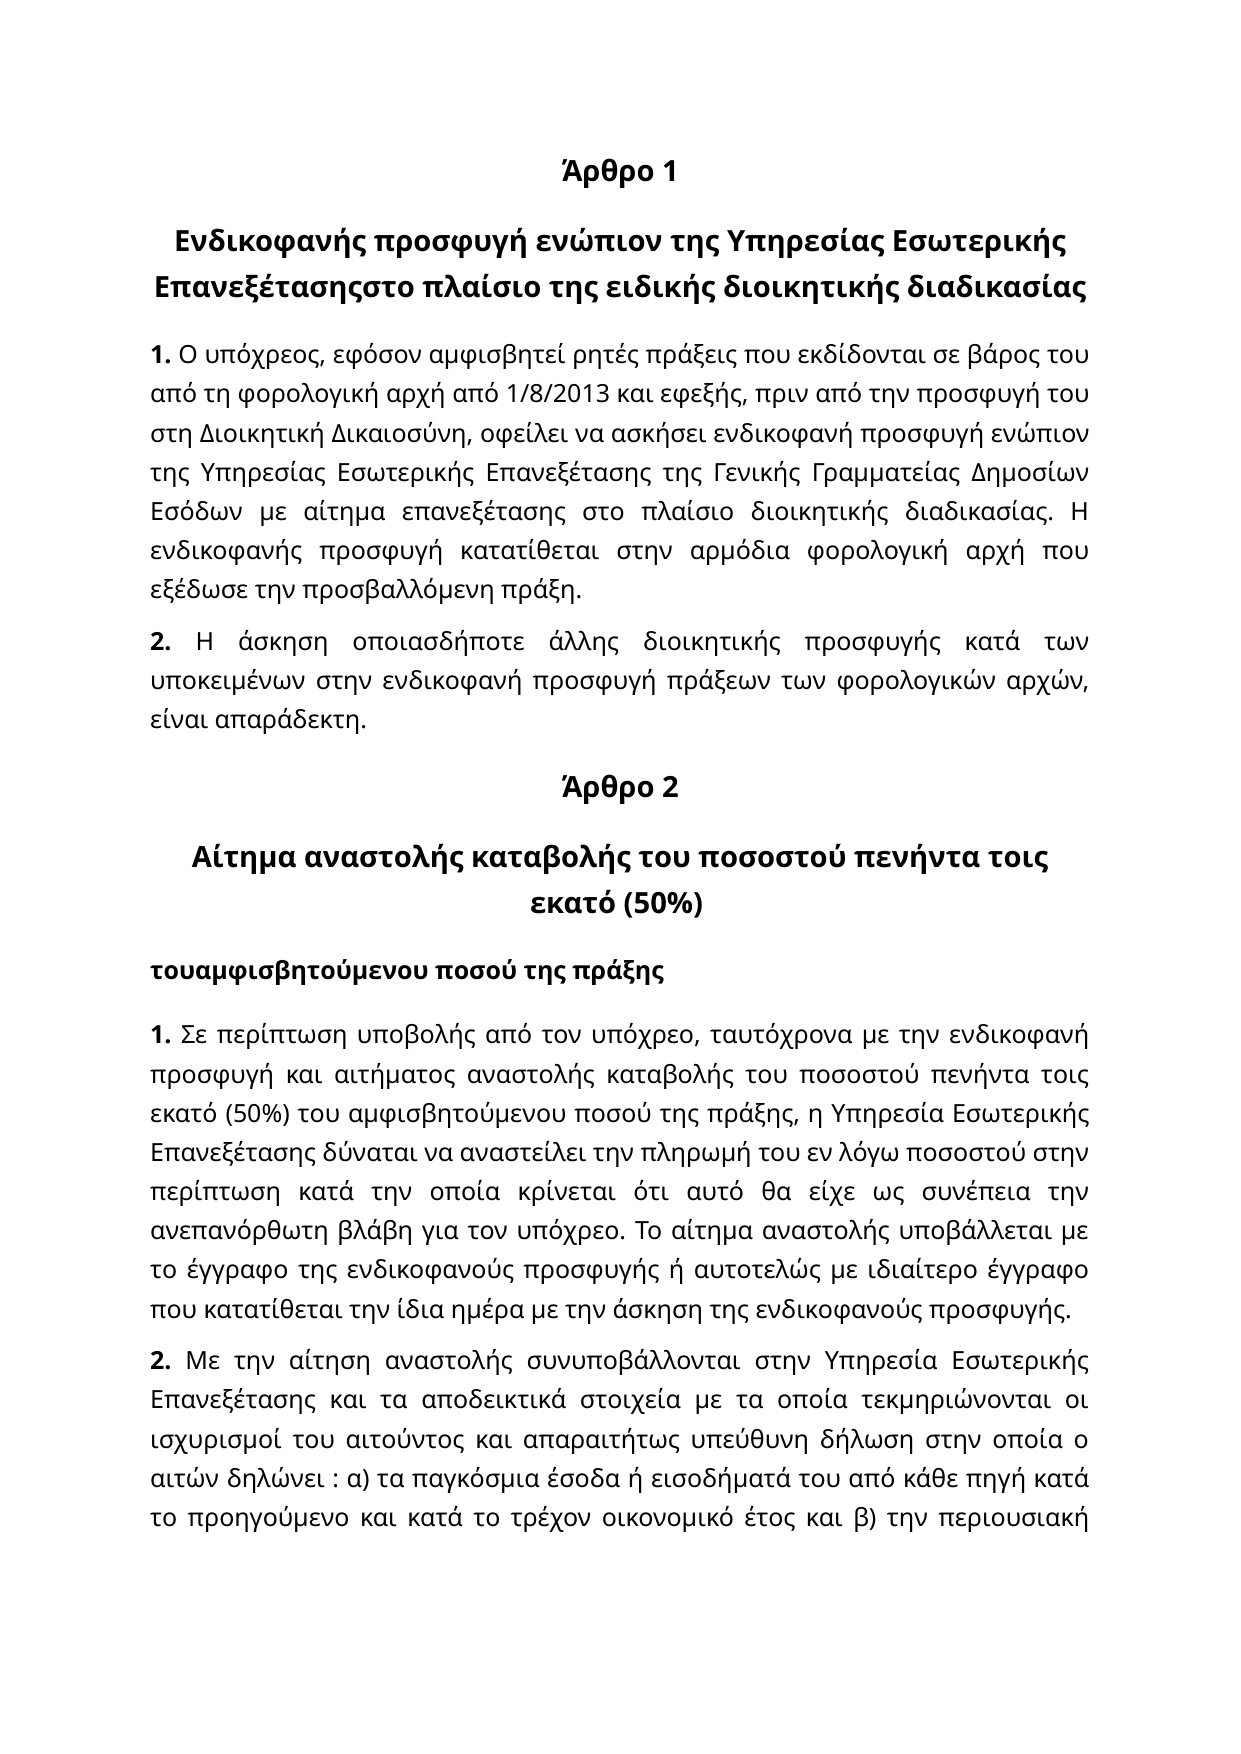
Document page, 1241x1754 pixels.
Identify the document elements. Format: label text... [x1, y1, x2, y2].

text 1. Σε περίπτωση υποβολής από τον υπόχρεο, ταυτόχρονα με την ενδικοφανή προσφυγή και αιτήματος αναστολής καταβολής του ποσοστού πενήντα τοις εκατό (50%) του αμφισβητούμενου ποσού της πράξης, η Υπηρεσία Εσωτερικής Επανεξέτασης δύναται να αναστείλει την πληρωμή του εν λόγω ποσοστού στην περίπτωση κατά την οποία κρίνεται ότι αυτό θα είχε ως συνέπεια την ανεπανόρθωτη βλάβη για τον υπόχρεο. Το αίτημα αναστολής υποβάλλεται με το έγγραφο της ενδικοφανούς προσφυγής ή αυτοτελώς με ιδιαίτερο έγγραφο που κατατίθεται την ίδια ημέρα με την άσκηση της ενδικοφανούς προσφυγής. [150, 1017, 1090, 1325]
text 1. Ο υπόχρεος, εφόσον αμφισβητεί ρητές πράξεις που εκδίδονται σε βάρος του από τη φορολογική αρχή από 1/8/2013 και εφεξής, πριν από την προσφυγή του στη Διοικητική Δικαιοσύνη, οφείλει να ασκήσει ενδικοφανή προσφυγή ενώπιον της Υπηρεσίας Εσωτερικής Επανεξέτασης της Γενικής Γραμματείας Δημοσίων Εσόδων με αίτημα επανεξέτασης στο πλαίσιο διοικητικής διαδικασίας. Η ενδικοφανής προσφυγή κατατίθεται στην αρμόδια φορολογική αρχή που εξέδωσε την προσβαλλόμενη πράξη. [150, 337, 1090, 606]
subtitle Ενδικοφανής προσφυγή ενώπιον της Υπηρεσίας Εσωτερικής Επανεξέτασηςστο πλαίσιο της ειδικής διοικητικής διαδικασίας [150, 221, 1090, 306]
text 2. Η άσκηση οποιασδήποτε άλλης διοικητικής προσφυγής κατά των υποκειμένων στην ενδικοφανή προσφυγή πράξεων των φορολογικών αρχών, είναι απαράδεκτη. [150, 623, 1090, 736]
text 2. Με την αίτηση αναστολής συνυποβάλλονται στην Υπηρεσία Εσωτερικής Επανεξέτασης και τα αποδεικτικά στοιχεία με τα οποία τεκμηριώνονται οι ισχυρισμοί του αιτούντος και απαραιτήτως υπεύθυνη δήλωση στην οποία ο αιτών δηλώνει : α) τα παγκόσμια έσοδα ή εισοδήματά του από κάθε πηγή κατά το προηγούμενο και κατά το τρέχον οικονομικό έτος και β) την περιουσιακή [150, 1343, 1090, 1534]
subtitle Άρθρο 1 [150, 150, 1090, 190]
text τουαμφισβητούμενου ποσού της πράξης [150, 953, 1090, 987]
subtitle Αίτημα αναστολής καταβολής του ποσοστού πενήντα τοις εκατό (50%) [150, 837, 1090, 922]
subtitle Άρθρο 2 [150, 766, 1090, 806]
